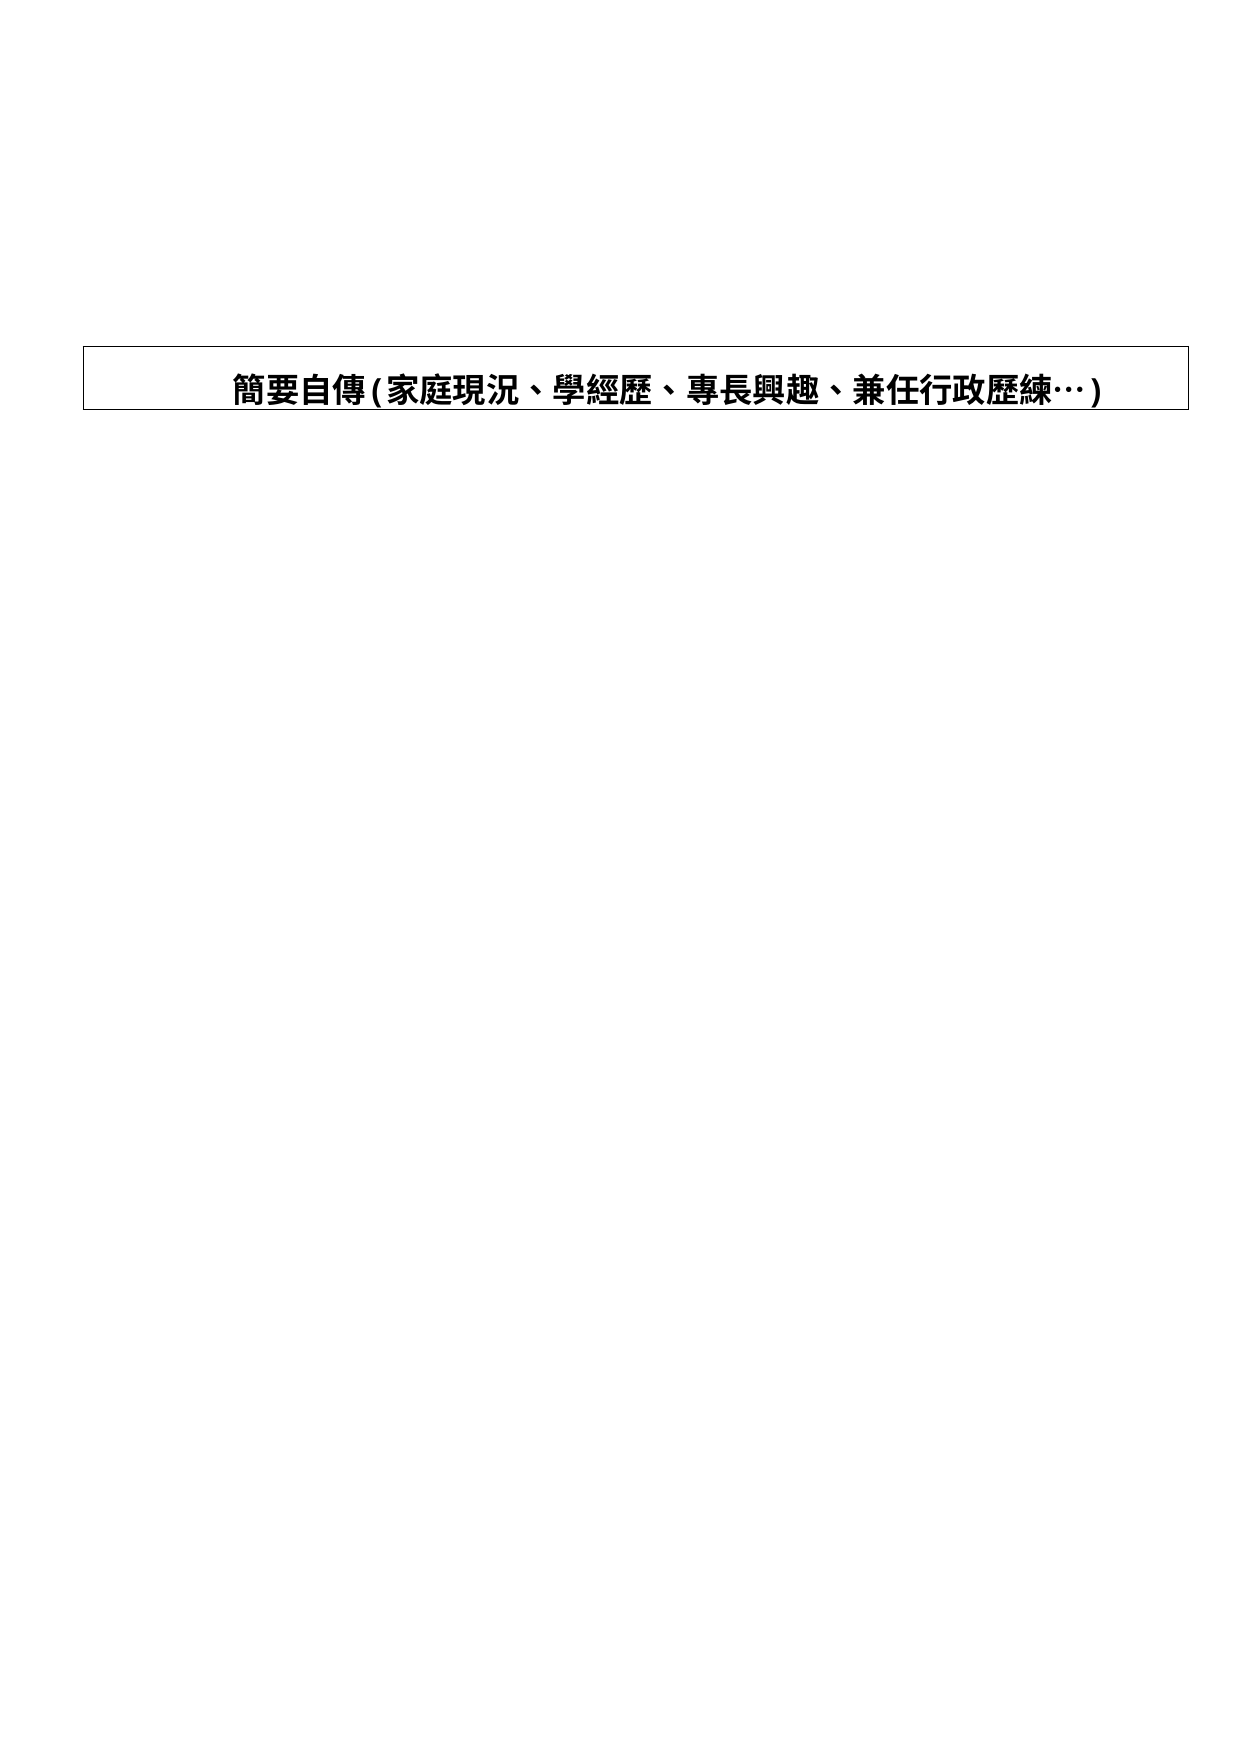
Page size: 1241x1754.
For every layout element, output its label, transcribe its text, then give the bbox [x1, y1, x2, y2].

table_header 簡要自傳(家庭現況、學經歷、專長興趣、兼任行政歷練…) [84, 347, 1188, 409]
